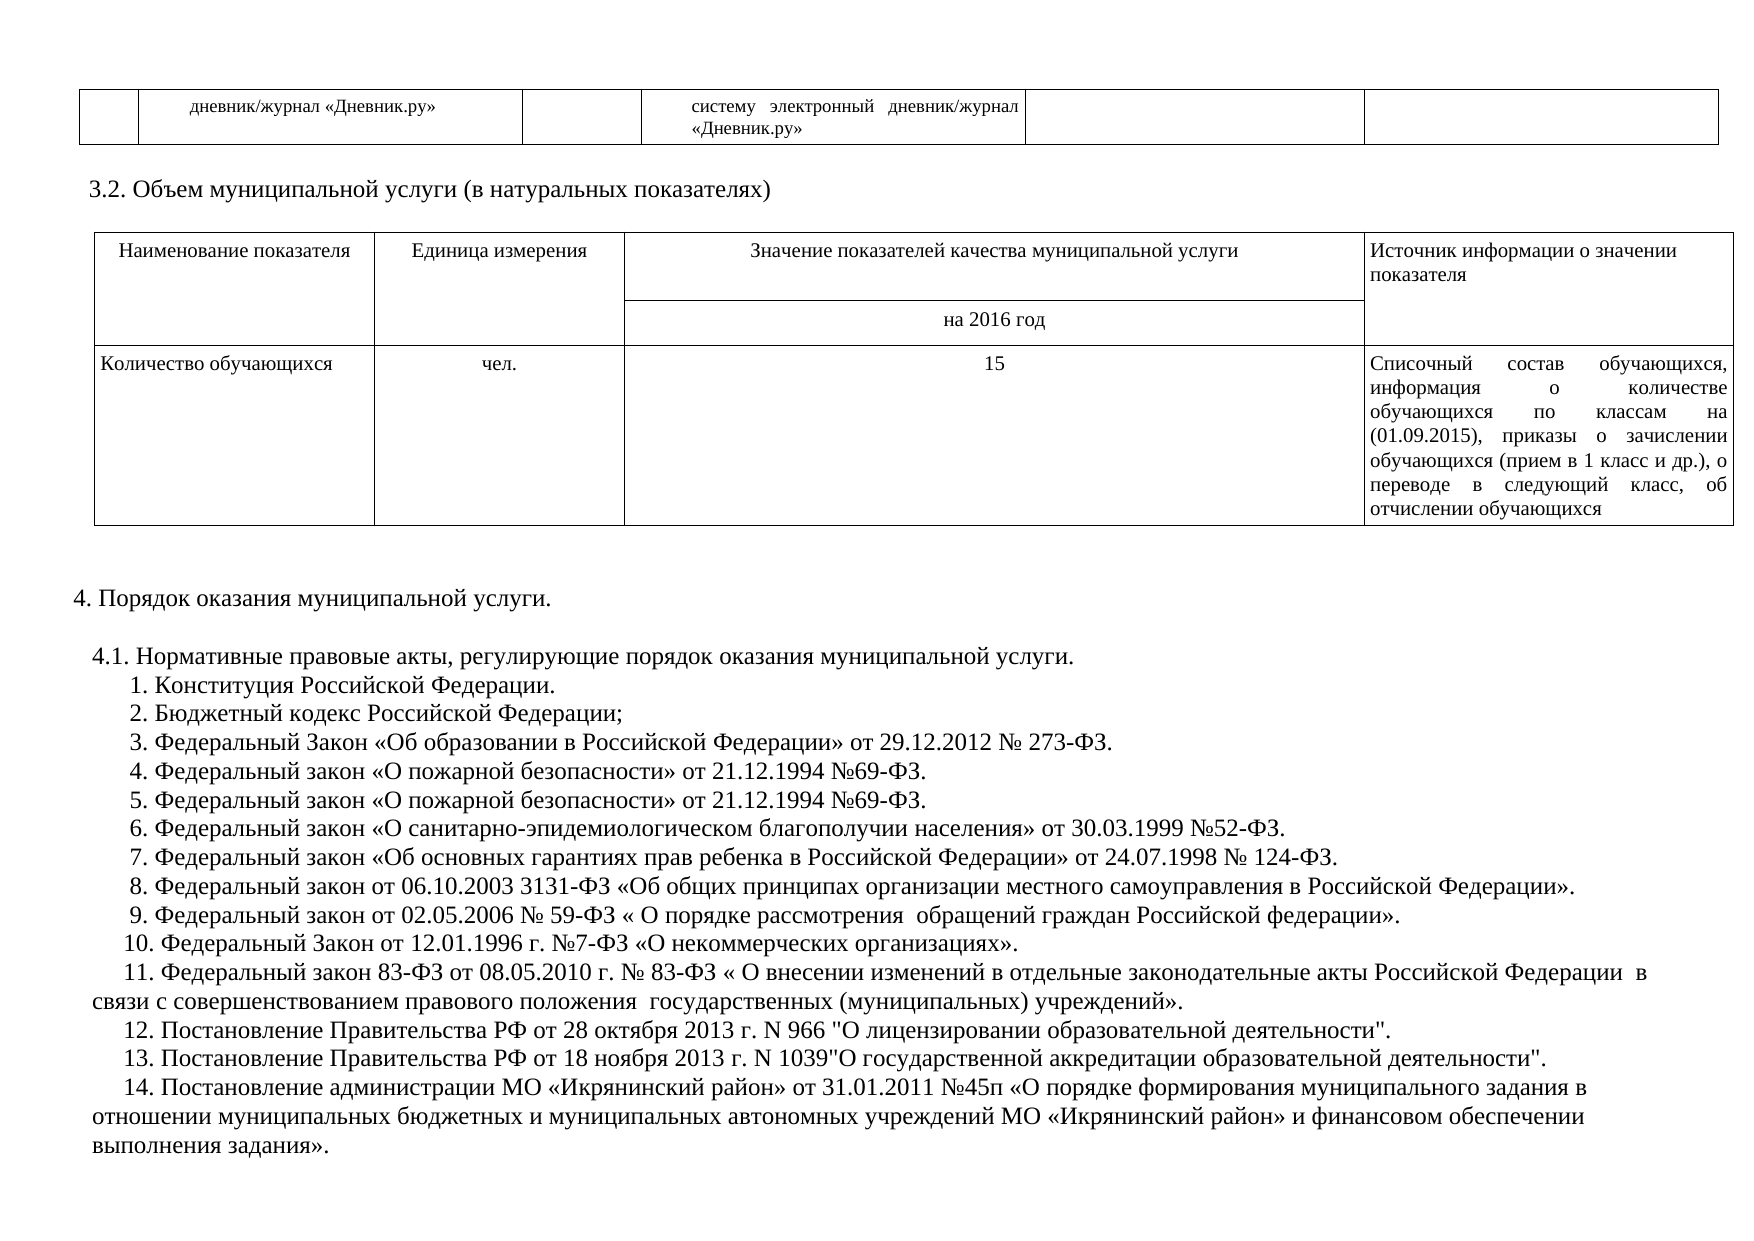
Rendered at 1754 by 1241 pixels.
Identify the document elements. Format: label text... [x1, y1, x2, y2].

table_header Единица измерения [375, 233, 624, 345]
table_cell [1365, 90, 1718, 144]
text 1. Конституция Российской Федерации. [54, 670, 1695, 698]
table_cell [523, 90, 641, 144]
text 4. Федеральный закон «О пожарной безопасности» от 21.12.1994 №69-ФЗ. [54, 756, 1695, 785]
text 6. Федеральный закон «О санитарно-эпидемиологическом благополучии населения» от 30.03.1999 №52-ФЗ. [54, 813, 1695, 842]
text 5. Федеральный закон «О пожарной безопасности» от 21.12.1994 №69-ФЗ. [54, 785, 1695, 813]
text 2. Бюджетный кодекс Российской Федерации; [54, 698, 1695, 727]
table_cell систему электронный дневник/журнал «Дневник.ру» [642, 90, 1025, 144]
text 3.2. Объем муниципальной услуги (в натуральных показателях) [89, 174, 1695, 203]
table_cell Списочный состав обучающихся, информация о количестве обучающихся по классам на (01.09.2015), приказы о зачислении обучающихся (прием в 1 класс и др.), о переводе в следующий класс, об отчислении обучающихся [1365, 346, 1733, 525]
text 9. Федеральный закон от 02.05.2006 № 59-ФЗ « О порядке рассмотрения обращений граждан Российской федерации». [54, 900, 1695, 928]
table_cell чел. [375, 346, 624, 525]
text 11. Федеральный закон 83-ФЗ от 08.05.2010 г. № 83-ФЗ « О внесении изменений в отдельные законодательные акты Российской Федерации в связи с совершенствованием правового положения государственных (муниципальных) учреждений». [54, 957, 1695, 1015]
text 12. Постановление Правительства РФ от 28 октября 2013 г. N 966 "О лицензировании образовательной деятельности". [54, 1015, 1695, 1043]
text 14. Постановление администрации МО «Икрянинский район» от 31.01.2011 №45п «О порядке формирования муниципального задания в отношении муниципальных бюджетных и муниципальных автономных учреждений МО «Икрянинский район» и финансовом обеспечении выполнения задания». [54, 1072, 1695, 1158]
text 10. Федеральный Закон от 12.01.1996 г. №7-ФЗ «О некоммерческих организациях». [54, 928, 1695, 957]
table_header Наименование показателя [95, 233, 374, 345]
text 4.1. Нормативные правовые акты, регулирующие порядок оказания муниципальной услуги. [54, 641, 1695, 670]
table_cell [1026, 90, 1364, 144]
text 3. Федеральный Закон «Об образовании в Российской Федерации» от 29.12.2012 № 273-ФЗ. [54, 727, 1695, 756]
table_cell дневник/журнал «Дневник.ру» [139, 90, 522, 144]
table_cell [80, 90, 138, 144]
text 7. Федеральный закон «Об основных гарантиях прав ребенка в Российской Федерации» от 24.07.1998 № 124-ФЗ. [54, 842, 1695, 871]
table_header Значение показателей качества муниципальной услуги [625, 233, 1364, 300]
table_cell на 2016 год [625, 301, 1364, 345]
text 13. Постановление Правительства РФ от 18 ноября 2013 г. N 1039"О государственной аккредитации образовательной деятельности". [54, 1043, 1695, 1072]
table_header Источник информации о значении показателя [1365, 233, 1733, 345]
table_cell 15 [625, 346, 1364, 525]
table_cell Количество обучающихся [95, 346, 374, 525]
text 8. Федеральный закон от 06.10.2003 3131-ФЗ «Об общих принципах организации местного самоуправления в Российской Федерации». [54, 871, 1695, 900]
text 4. Порядок оказания муниципальной услуги. [54, 583, 1695, 612]
